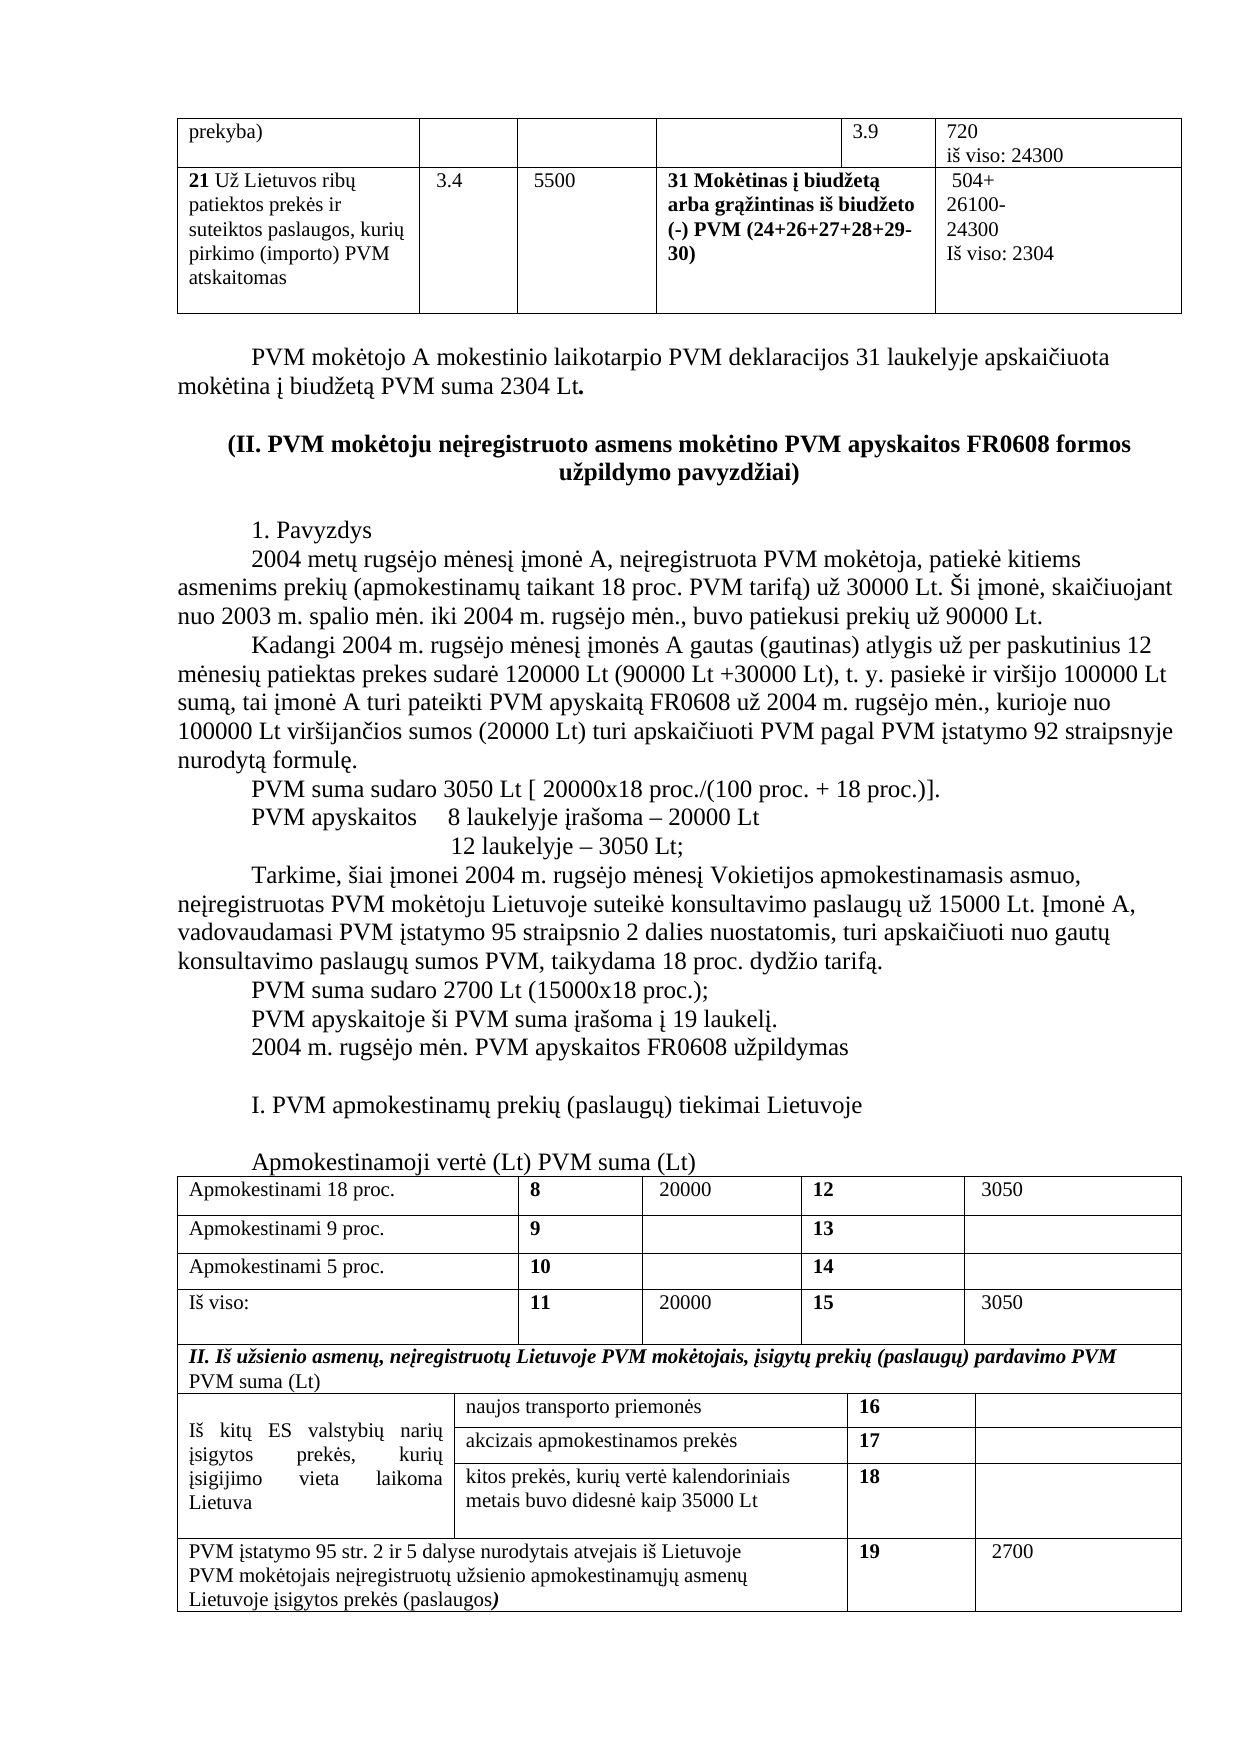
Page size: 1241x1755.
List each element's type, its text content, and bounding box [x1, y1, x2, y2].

table_cell Iš viso: [178, 1290, 518, 1343]
table_cell 31 Mokėtinas į biudžetą arba grąžintinas iš biudžeto (-) PVM (24+26+27+28+29-30) [657, 168, 935, 313]
table_cell akcizais apmokestinamos prekės [455, 1428, 847, 1463]
text Apmokestinamoji vertė (Lt) PVM suma (Lt) [177, 1147, 1181, 1176]
text 1. Pavyzdys [177, 515, 1181, 544]
table_cell [518, 119, 656, 167]
table_header 20000 [643, 1177, 801, 1215]
table_header Apmokestinami 18 proc. [178, 1177, 518, 1215]
text 12 laukelyje – 3050 Lt; [177, 831, 1181, 860]
text PVM apyskaitoje ši PVM suma įrašoma į 19 laukelį. [177, 1004, 1181, 1032]
table_cell 5500 [518, 168, 656, 313]
table_cell 15 [802, 1290, 964, 1343]
table_cell [976, 1464, 1181, 1538]
table_cell II. Iš užsienio asmenų, neįregistruotų Lietuvoje PVM mokėtojais, įsigytų prekių (paslaugų) pardavimo PVM PVM suma (Lt) [178, 1345, 1181, 1393]
table_cell [976, 1428, 1181, 1463]
table_cell 10 [519, 1254, 642, 1289]
text PVM apyskaitos 8 laukelyje įrašoma – 20000 Lt [177, 802, 1181, 831]
table_cell PVM įstatymo 95 str. 2 ir 5 dalyse nurodytais atvejais iš Lietuvoje PVM mokėtojais neįregistruotų užsienio apmokestinamųjų asmenų Lietuvoje įsigytos prekės (paslaugos) [178, 1539, 847, 1611]
table_cell [1182, 167, 1186, 313]
table_cell 3.4 [420, 168, 517, 313]
table_cell 21 Už Lietuvos ribų patiektos prekės ir suteiktos paslaugos, kurių pirkimo (importo) PVM atskaitomas [178, 168, 419, 313]
table_header 3050 [965, 1177, 1181, 1215]
text Tarkime, šiai įmonei 2004 m. rugsėjo mėnesį Vokietijos apmokestinamasis asmuo, neįregistruotas PVM mokėtoju Lietuvoje suteikė konsultavimo paslaugų už 15000 Lt. Įmonė A, vadovaudamasi PVM įstatymo 95 straipsnio 2 dalies nuostatomis, turi apskaičiuoti nuo gautų konsultavimo paslaugų sumos PVM, taikydama 18 proc. dydžio tarifą. [177, 860, 1181, 975]
table_cell 3.9 [842, 119, 935, 167]
text 2004 m. rugsėjo mėn. PVM apyskaitos FR0608 užpildymas [177, 1032, 1181, 1061]
text PVM suma sudaro 3050 Lt [ 20000x18 proc./(100 proc. + 18 proc.)]. [177, 774, 1181, 802]
table_cell [976, 1394, 1181, 1427]
table_cell [965, 1254, 1181, 1289]
text I. PVM apmokestinamų prekių (paslaugų) tiekimai Lietuvoje [177, 1090, 1181, 1119]
table_cell naujos transporto priemonės [455, 1394, 847, 1427]
text Kadangi 2004 m. rugsėjo mėnesį įmonės A gautas (gautinas) atlygis už per paskutinius 12 mėnesių patiektas prekes sudarė 120000 Lt (90000 Lt +30000 Lt), t. y. pasiekė ir viršijo 100000 Lt sumą, tai įmonė A turi pateikti PVM apyskaitą FR0608 už 2004 m. rugsėjo mėn., kurioje nuo 100000 Lt viršijančios sumos (20000 Lt) turi apskaičiuoti PVM pagal PVM įstatymo 92 straipsnyje nurodytą formulę. [177, 630, 1181, 774]
table_cell [643, 1216, 801, 1253]
table_cell [965, 1216, 1181, 1253]
table_header 12 [802, 1177, 964, 1215]
text (II. PVM mokėtoju neįregistruoto asmens mokėtino PVM apyskaitos FR0608 formos užpildymo pavyzdžiai) [177, 429, 1181, 486]
table_cell [643, 1254, 801, 1289]
table_cell 2700 [976, 1539, 1181, 1611]
table_cell kitos prekės, kurių vertė kalendoriniais metais buvo didesnė kaip 35000 Lt [455, 1464, 847, 1538]
table_cell 13 [802, 1216, 964, 1253]
table_cell 720 iš viso: 24300 [936, 119, 1181, 167]
table_cell 16 [848, 1394, 975, 1427]
table_cell 19 [848, 1539, 975, 1611]
table_cell 14 [802, 1254, 964, 1289]
table_cell Apmokestinami 5 proc. [178, 1254, 518, 1289]
table_cell 20000 [643, 1290, 801, 1343]
text PVM suma sudaro 2700 Lt (15000x18 proc.); [177, 975, 1181, 1004]
table_cell 11 [519, 1290, 642, 1343]
table_cell 3050 [965, 1290, 1181, 1343]
table_cell Apmokestinami 9 proc. [178, 1216, 518, 1253]
table_cell [1182, 118, 1186, 167]
text PVM mokėtojo A mokestinio laikotarpio PVM deklaracijos 31 laukelyje apskaičiuota mokėtina į biudžetą PVM suma 2304 Lt. [177, 342, 1181, 400]
table_cell 17 [848, 1428, 975, 1463]
text 2004 metų rugsėjo mėnesį įmonė A, neįregistruota PVM mokėtoja, patiekė kitiems asmenims prekių (apmokestinamų taikant 18 proc. PVM tarifą) už 30000 Lt. Ši įmonė, skaičiuojant nuo 2003 m. spalio mėn. iki 2004 m. rugsėjo mėn., buvo patiekusi prekių už 90000 Lt. [177, 544, 1181, 630]
table_header 8 [519, 1177, 642, 1215]
table_cell [420, 119, 517, 167]
table_cell 504+ 26100- 24300 Iš viso: 2304 [936, 168, 1181, 313]
table_cell [657, 119, 841, 167]
table_cell 18 [848, 1464, 975, 1538]
table_cell 9 [519, 1216, 642, 1253]
table_cell Iš kitų ES valstybių narių įsigytos prekės, kurių įsigijimo vieta laikoma Lietuva [178, 1394, 454, 1538]
table_cell prekyba) [178, 119, 419, 167]
